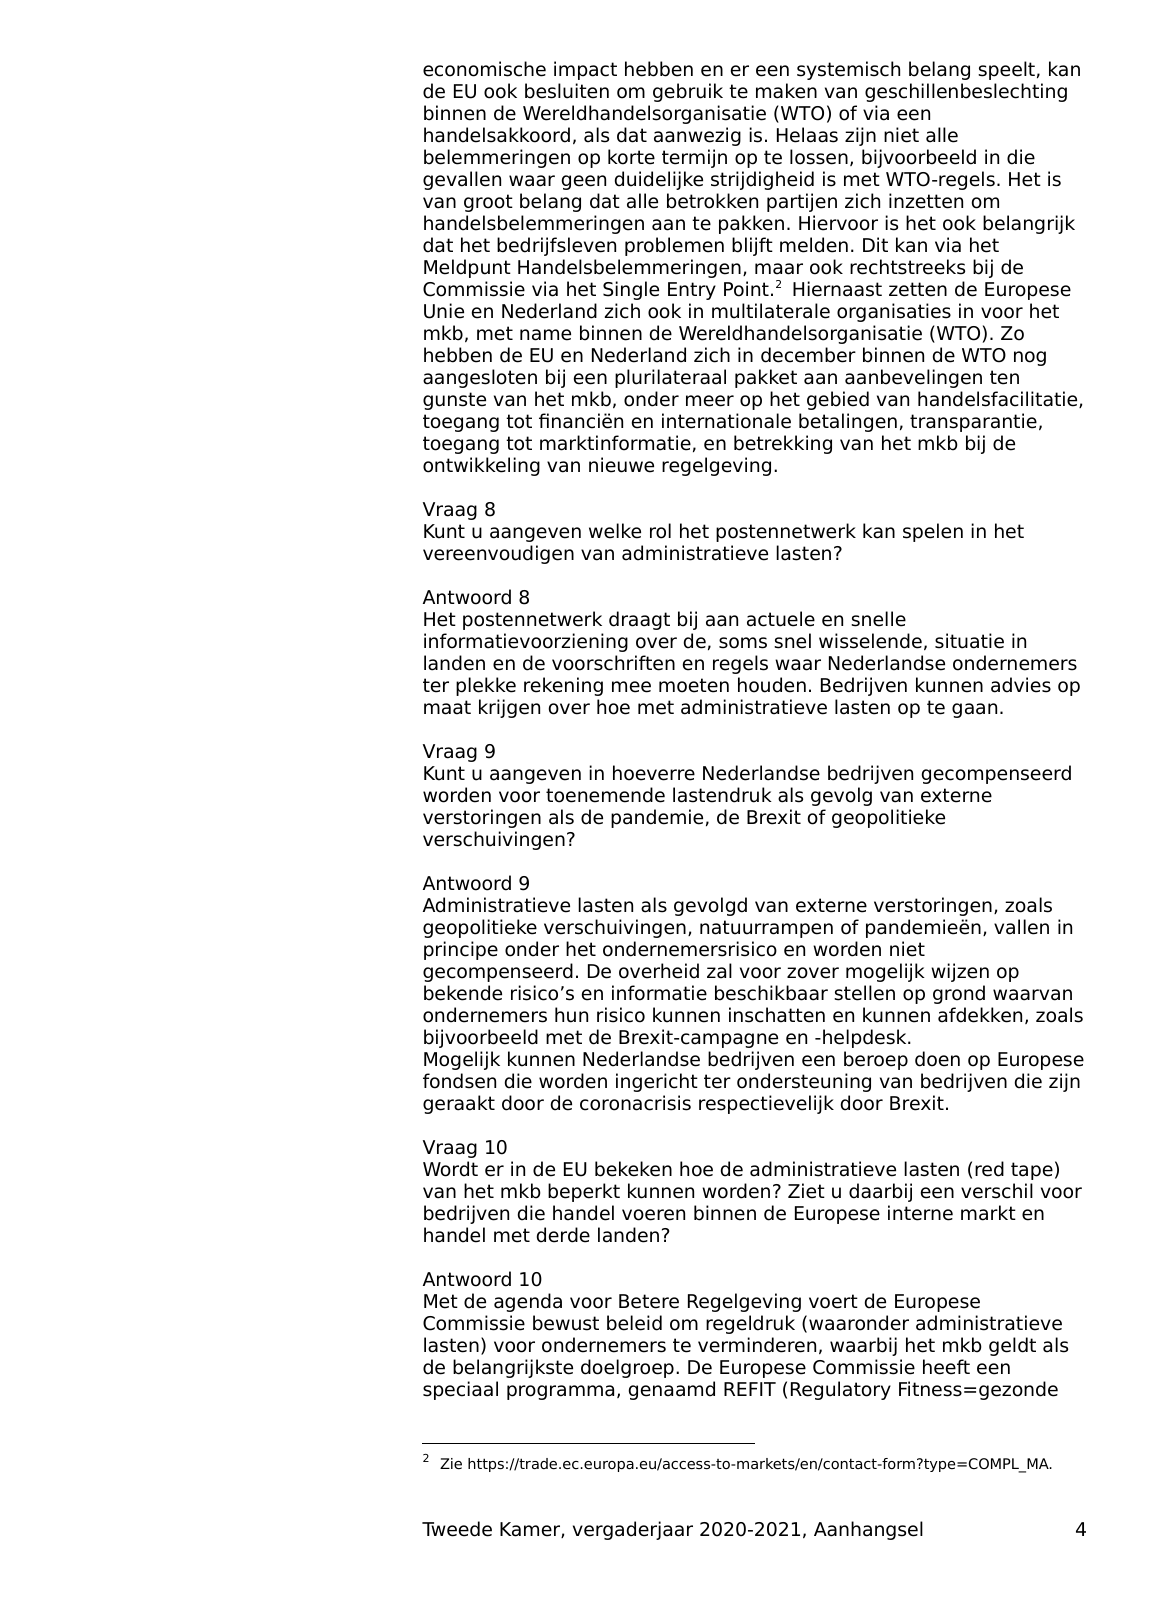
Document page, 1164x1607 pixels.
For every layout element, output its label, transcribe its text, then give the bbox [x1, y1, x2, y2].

text Kunt u aangeven in hoeverre Nederlandse bedrijven gecompenseerd worden voor toenemende lastendruk als gevolg van externe verstoringen als de pandemie, de Brexit of geopolitieke verschuivingen? [422, 763, 1087, 851]
text Vraag 8 [422, 499, 1087, 521]
text Kunt u aangeven welke rol het postennetwerk kan spelen in het vereenvoudigen van administratieve lasten? [422, 521, 1087, 565]
text Met de agenda voor Betere Regelgeving voert de Europese Commissie bewust beleid om regeldruk (waaronder administratieve lasten) voor ondernemers te verminderen, waarbij het mkb geldt als de belangrijkste doelgroep. De Europese Commissie heeft een speciaal programma, genaamd REFIT (Regulatory Fitness=gezonde [422, 1291, 1087, 1401]
text Zie https://trade.ec.europa.eu/access-to-markets/en/contact-form?type=COMPL_MA. [422, 1452, 1087, 1474]
text economische impact hebben en er een systemisch belang speelt, kan de EU ook besluiten om gebruik te maken van geschillenbeslechting binnen de Wereldhandelsorganisatie (WTO) of via een handelsakkoord, als dat aanwezig is. Helaas zijn niet alle belemmeringen op korte termijn op te lossen, bijvoorbeeld in die gevallen waar geen duidelijke strijdigheid is met WTO-regels. Het is van groot belang dat alle betrokken partijen zich inzetten om handelsbelemmeringen aan te pakken. Hiervoor is het ook belangrijk dat het bedrijfsleven problemen blijft melden. Dit kan via het Meldpunt Handelsbelemmeringen, maar ook rechtstreeks bij de Commissie via het Single Entry Point. Hiernaast zetten de Europese Unie en Nederland zich ook in multilaterale organisaties in voor het mkb, met name binnen de Wereldhandelsorganisatie (WTO). Zo hebben de EU en Nederland zich in december binnen de WTO nog aangesloten bij een plurilateraal pakket aan aanbevelingen ten gunste van het mkb, onder meer op het gebied van handelsfacilitatie, toegang tot financiën en internationale betalingen, transparantie, toegang tot marktinformatie, en betrekking van het mkb bij de ontwikkeling van nieuwe regelgeving. [422, 59, 1087, 477]
text Wordt er in de EU bekeken hoe de administratieve lasten (red tape) van het mkb beperkt kunnen worden? Ziet u daarbij een verschil voor bedrijven die handel voeren binnen de Europese interne markt en handel met derde landen? [422, 1159, 1087, 1247]
text Vraag 9 [422, 741, 1087, 763]
text Antwoord 10 [422, 1269, 1087, 1291]
text Vraag 10 [422, 1137, 1087, 1159]
text Administratieve lasten als gevolgd van externe verstoringen, zoals geopolitieke verschuivingen, natuurrampen of pandemieën, vallen in principe onder het ondernemersrisico en worden niet gecompenseerd. De overheid zal voor zover mogelijk wijzen op bekende risico’s en informatie beschikbaar stellen op grond waarvan ondernemers hun risico kunnen inschatten en kunnen afdekken, zoals bijvoorbeeld met de Brexit-campagne en -helpdesk. [422, 895, 1087, 1049]
text Mogelijk kunnen Nederlandse bedrijven een beroep doen op Europese fondsen die worden ingericht ter ondersteuning van bedrijven die zijn geraakt door de coronacrisis respectievelijk door Brexit. [422, 1049, 1087, 1115]
text Antwoord 8 [422, 587, 1087, 609]
text Antwoord 9 [422, 873, 1087, 895]
text Het postennetwerk draagt bij aan actuele en snelle informatievoorziening over de, soms snel wisselende, situatie in landen en de voorschriften en regels waar Nederlandse ondernemers ter plekke rekening mee moeten houden. Bedrijven kunnen advies op maat krijgen over hoe met administratieve lasten op te gaan. [422, 609, 1087, 719]
